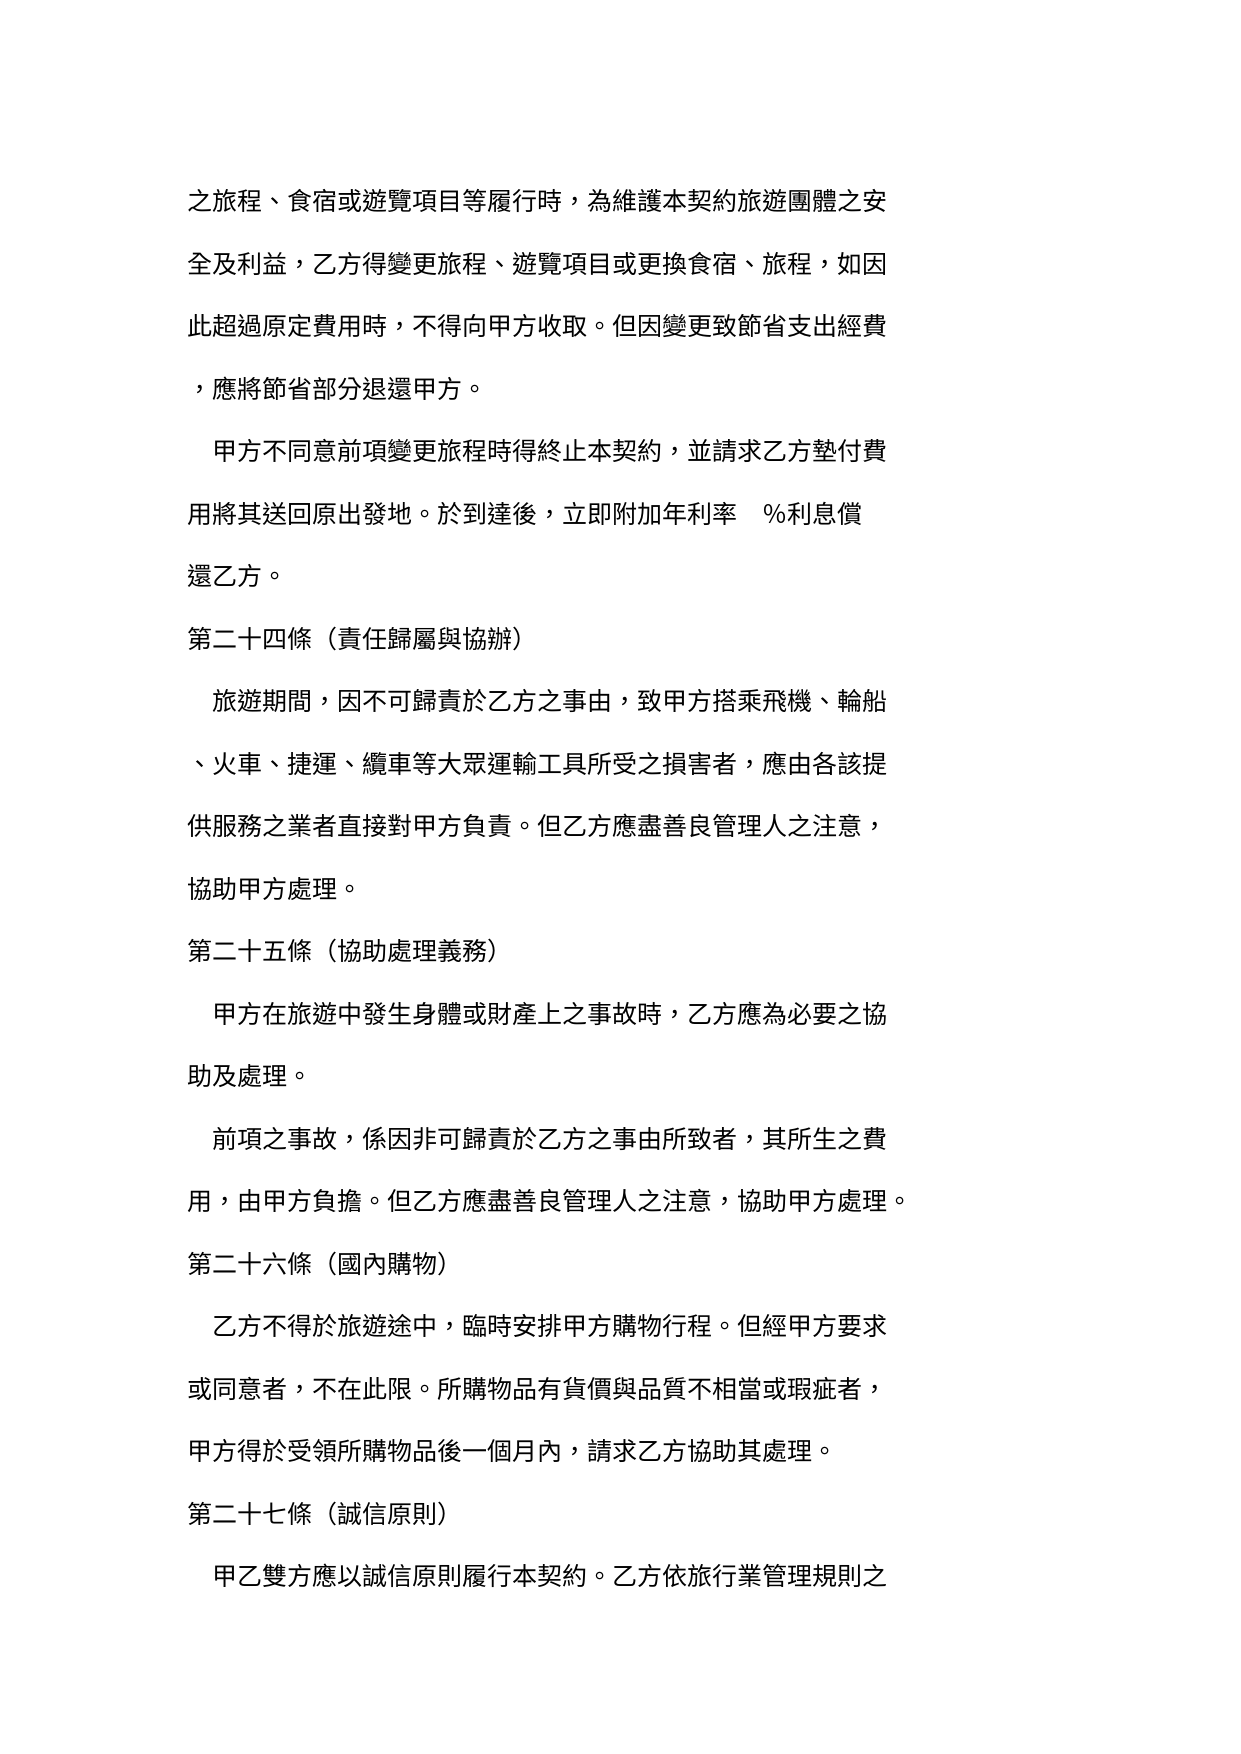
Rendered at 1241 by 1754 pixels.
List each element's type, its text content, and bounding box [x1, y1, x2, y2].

text 助及處理。 [187, 1033, 1053, 1096]
text 旅遊期間，因不可歸責於乙方之事由，致甲方搭乘飛機、輪船 [187, 658, 1053, 721]
text 乙方不得於旅遊途中，臨時安排甲方購物行程。但經甲方要求 [187, 1283, 1053, 1346]
text 之旅程、食宿或遊覽項目等履行時，為維護本契約旅遊團體之安 [187, 158, 1053, 221]
text 第二十六條（國內購物） [187, 1221, 1053, 1283]
text 用，由甲方負擔。但乙方應盡善良管理人之注意，協助甲方處理。 [187, 1158, 1053, 1221]
text 供服務之業者直接對甲方負責。但乙方應盡善良管理人之注意， [187, 783, 1053, 846]
text 用將其送回原出發地。於到達後，立即附加年利率 ％利息償 [187, 471, 1053, 533]
text 還乙方。 [187, 533, 1053, 596]
text 第二十七條（誠信原則） [187, 1471, 1053, 1533]
text 全及利益，乙方得變更旅程、遊覽項目或更換食宿、旅程，如因 [187, 221, 1053, 283]
text 、火車、捷運、纜車等大眾運輸工具所受之損害者，應由各該提 [187, 721, 1053, 783]
text 或同意者，不在此限。所購物品有貨價與品質不相當或瑕疵者， [187, 1346, 1053, 1408]
text 甲乙雙方應以誠信原則履行本契約。乙方依旅行業管理規則之 [187, 1533, 1053, 1596]
text 第二十五條（協助處理義務） [187, 908, 1053, 971]
text ，應將節省部分退還甲方。 [187, 346, 1053, 408]
text 甲方得於受領所購物品後一個月內，請求乙方協助其處理。 [187, 1408, 1053, 1471]
text 第二十四條（責任歸屬與協辦） [187, 596, 1053, 658]
text 甲方不同意前項變更旅程時得終止本契約，並請求乙方墊付費 [187, 408, 1053, 471]
text 甲方在旅遊中發生身體或財產上之事故時，乙方應為必要之協 [187, 971, 1053, 1033]
text 協助甲方處理。 [187, 846, 1053, 908]
text 前項之事故，係因非可歸責於乙方之事由所致者，其所生之費 [187, 1096, 1053, 1158]
text 此超過原定費用時，不得向甲方收取。但因變更致節省支出經費 [187, 283, 1053, 346]
